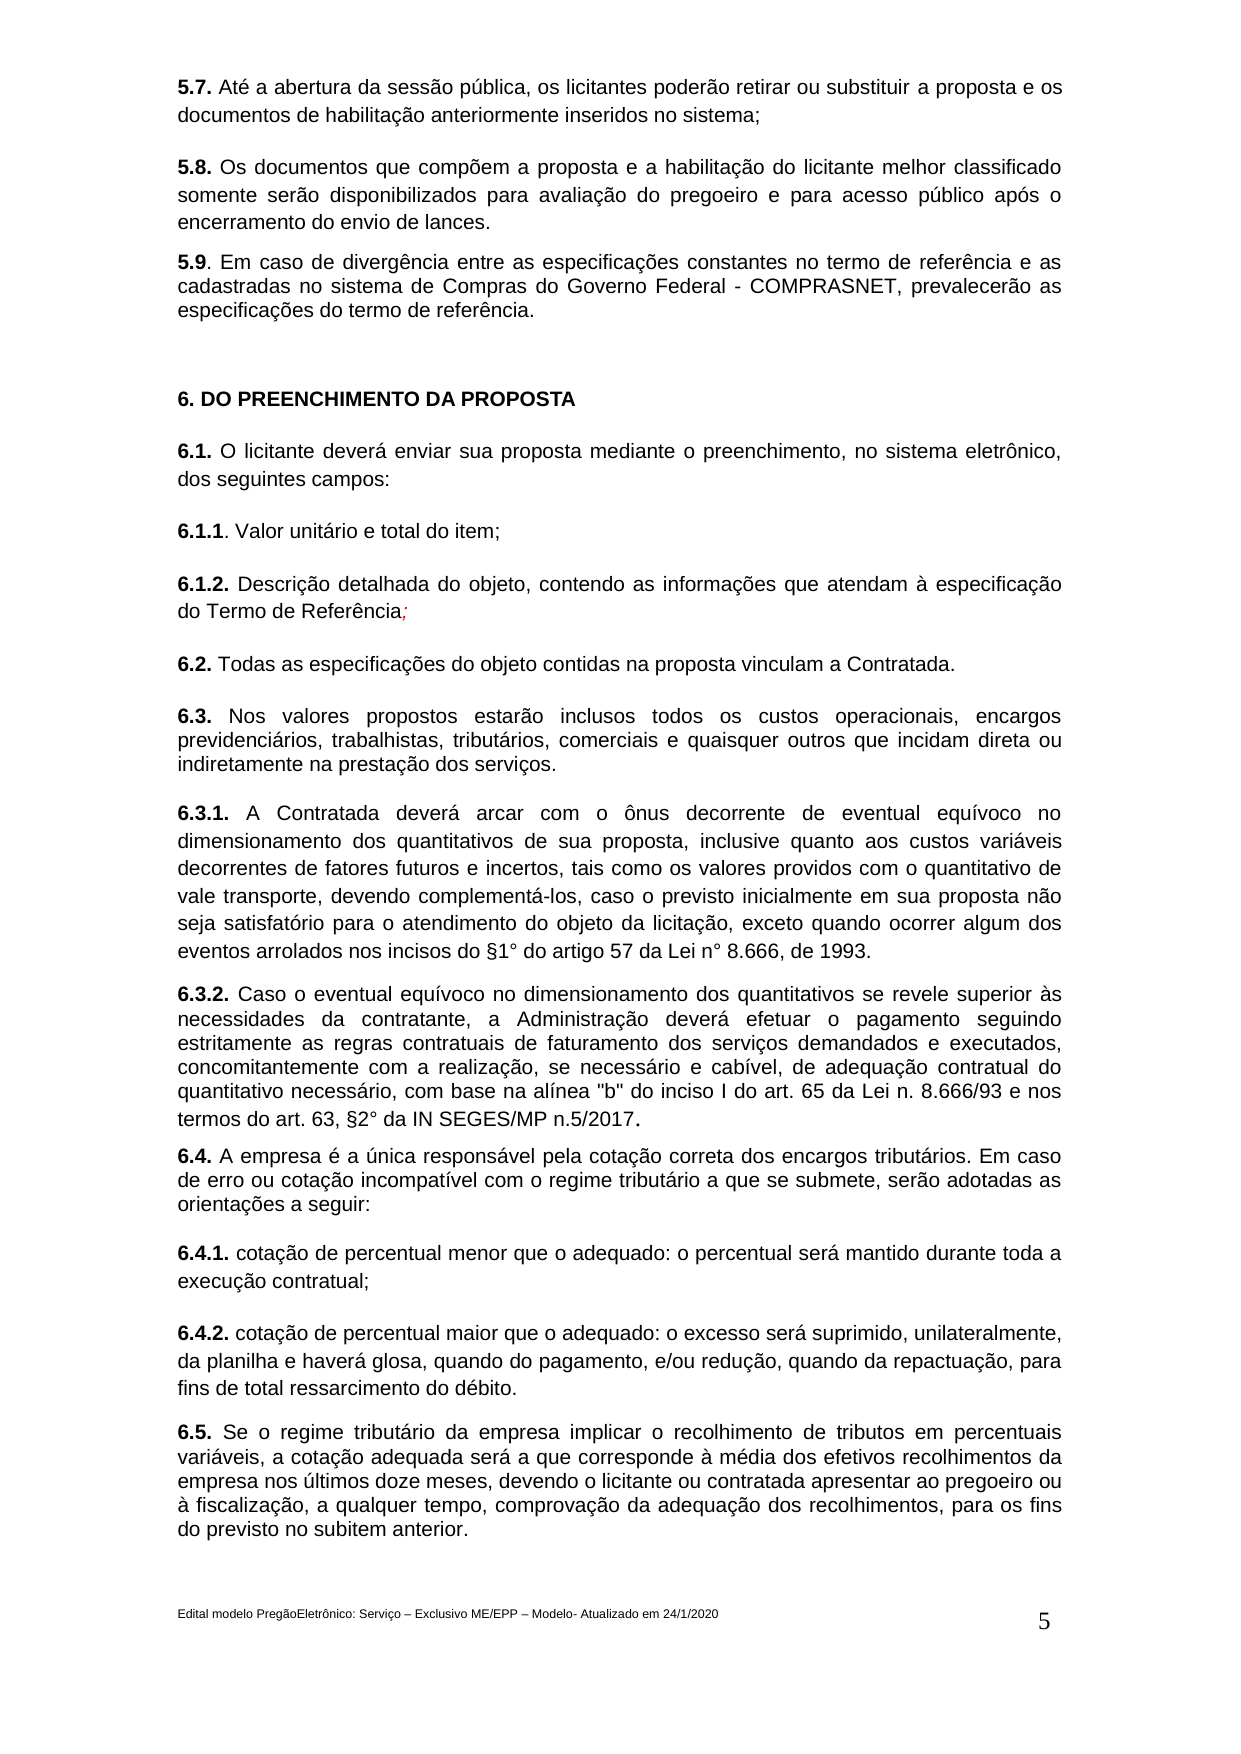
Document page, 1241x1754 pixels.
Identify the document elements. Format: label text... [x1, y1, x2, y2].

text 5.9. Em caso de divergência entre as especificações constantes no termo de referência e as cadastradas no sistema de Compras do Governo Federal - COMPRASNET, prevalecerão as especificações do termo de referência. [177, 250, 1063, 322]
text 6.1.2. Descrição detalhada do objeto, contendo as informações que atendam à especificação do Termo de Referência; [177, 572, 1063, 623]
text 6.4.1. cotação de percentual menor que o adequado: o percentual será mantido durante toda a execução contratual; [177, 1241, 1063, 1293]
text 6.4. A empresa é a única responsável pela cotação correta dos encargos tributários. Em caso de erro ou cotação incompatível com o regime tributário a que se submete, serão adotadas as orientações a seguir: [177, 1144, 1063, 1216]
text 6.1. O licitante deverá enviar sua proposta mediante o preenchimento, no sistema eletrônico, dos seguintes campos: [177, 439, 1063, 491]
text 5.7. Até a abertura da sessão pública, os licitantes poderão retirar ou substituir a proposta e os documentos de habilitação anteriormente inseridos no sistema; [177, 75, 1063, 126]
text 6.5. Se o regime tributário da empresa implicar o recolhimento de tributos em percentuais variáveis, a cotação adequada será a que corresponde à média dos efetivos recolhimentos da empresa nos últimos doze meses, devendo o licitante ou contratada apresentar ao pregoeiro ou à fiscalização, a qualquer tempo, comprovação da adequação dos recolhimentos, para os fins do previsto no subitem anterior. [177, 1416, 1063, 1541]
list 6.3.1. A Contratada deverá arcar com o ônus decorrente de eventual equívoco no dimensionamento dos quantitativos de sua proposta, inclusive quanto aos custos variáveis decorrentes de fatores futuros e incertos, tais como os valores providos com o quantitativo de vale transporte, devendo complementá-los, caso o previsto inicialmente em sua proposta não seja satisfatório para o atendimento do objeto da licitação, exceto quando ocorrer algum dos eventos arrolados nos incisos do §1° do artigo 57 da Lei n° 8.666, de 1993. [177, 801, 1063, 962]
text 6.4.2. cotação de percentual maior que o adequado: o excesso será suprimido, unilateralmente, da planilha e haverá glosa, quando do pagamento, e/ou redução, quando da repactuação, para fins de total ressarcimento do débito. [177, 1321, 1063, 1400]
subtitle 6. DO PREENCHIMENTO DA PROPOSTA [177, 387, 1063, 411]
text 6.1.1. Valor unitário e total do item; [177, 519, 1063, 543]
list 6.3. Nos valores propostos estarão inclusos todos os custos operacionais, encargos previdenciários, trabalhistas, tributários, comerciais e quaisquer outros que incidam direta ou indiretamente na prestação dos serviços. [177, 704, 1063, 776]
text 5.8. Os documentos que compõem a proposta e a habilitação do licitante melhor classificado somente serão disponibilizados para avaliação do pregoeiro e para acesso público após o encerramento do envio de lances. [177, 155, 1063, 234]
text 6.3.2. Caso o eventual equívoco no dimensionamento dos quantitativos se revele superior às necessidades da contratante, a Administração deverá efetuar o pagamento seguindo estritamente as regras contratuais de faturamento dos serviços demandados e executados, concomitantemente com a realização, se necessário e cabível, de adequação contratual do quantitativo necessário, com base na alínea "b" do inciso I do art. 65 da Lei n. 8.666/93 e nos termos do art. 63, §2° da IN SEGES/MP n.5/2017. [177, 978, 1063, 1132]
list 6.2. Todas as especificações do objeto contidas na proposta vinculam a Contratada. [177, 652, 1063, 676]
